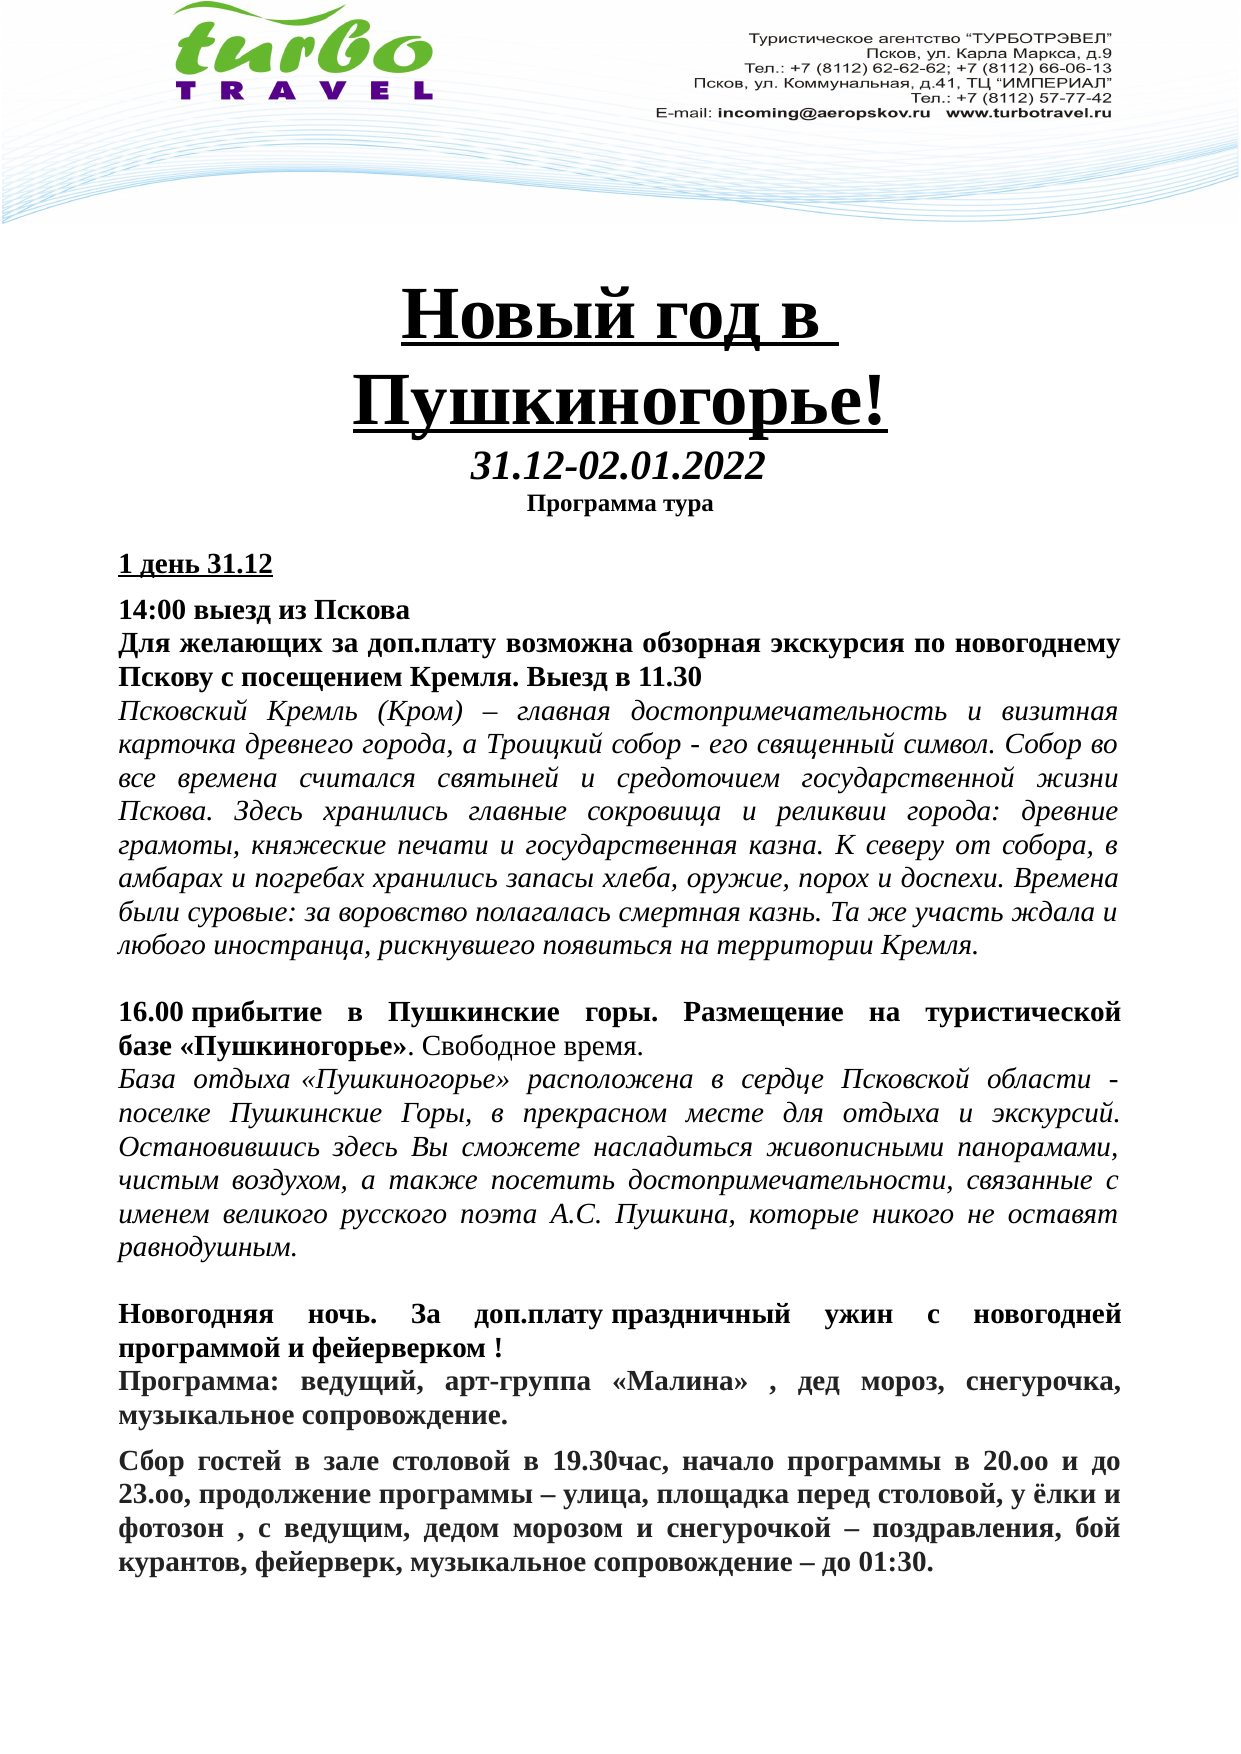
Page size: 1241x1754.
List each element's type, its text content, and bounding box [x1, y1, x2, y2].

text Псковский Кремль (Кром) – главная достопримечательность и визитная карточка древнего города, а Троицкий собор - его священный символ. Собор во все времена считался святыней и средоточием государственной жизни Пскова. Здесь хранились главные сокровища и реликвии города: древние грамоты, княжеские печати и государственная казна. К северу от собора, в амбарах и погребах хранились запасы хлеба, оружие, порох и доспехи. Времена были суровые: за воровство полагалась смертная казнь. Та же участь ждала и любого иностранца, рискнувшего появиться на территории Кремля. [118, 693, 1122, 961]
text Сбор гостей в зале столовой в 19.30час, начало программы в 20.оо и до 23.оо, продолжение программы – улица, площадка перед столовой, у ёлки и фотозон , с ведущим, дедом морозом и снегурочкой – поздравления, бой курантов, фейерверк, музыкальное сопровождение – до 01:30. [118, 1443, 1122, 1577]
text 31.12-02.01.2022 [118, 441, 1122, 488]
text 16.00 прибытие в Пушкинские горы. Размещение на туристической базе «Пушкиногорье». Свободное время. [118, 994, 1122, 1062]
text Для желающих за доп.плату возможна обзорная экскурсия по новогоднему Пскову с посещением Кремля. Выезд в 11.30 [118, 626, 1122, 693]
text Программа тура [118, 488, 1122, 517]
picture [2, 1, 1239, 224]
text Новогодняя ночь. За доп.плату праздничный ужин с новогодней программой и фейерверком ! [118, 1296, 1122, 1363]
text Новый год в [118, 268, 1122, 354]
text Пушкиногорье! [118, 354, 1122, 441]
text 14:00 выезд из Пскова [118, 592, 1122, 626]
text Программа: ведущий, арт-группа «Малина» , дед мороз, снегурочка, музыкальное сопровождение. [118, 1363, 1122, 1431]
text 1 день 31.12 [118, 546, 1122, 579]
text База отдыха «Пушкиногорье» расположена в сердце Псковской области - поселке Пушкинские Горы, в прекрасном месте для отдыха и экскурсий. Остановившись здесь Вы сможете насладиться живописными панорамами, чистым воздухом, а также посетить достопримечательности, связанные с именем великого русского поэта А.С. Пушкина, которые никого не оставят равнодушным. [118, 1062, 1122, 1263]
